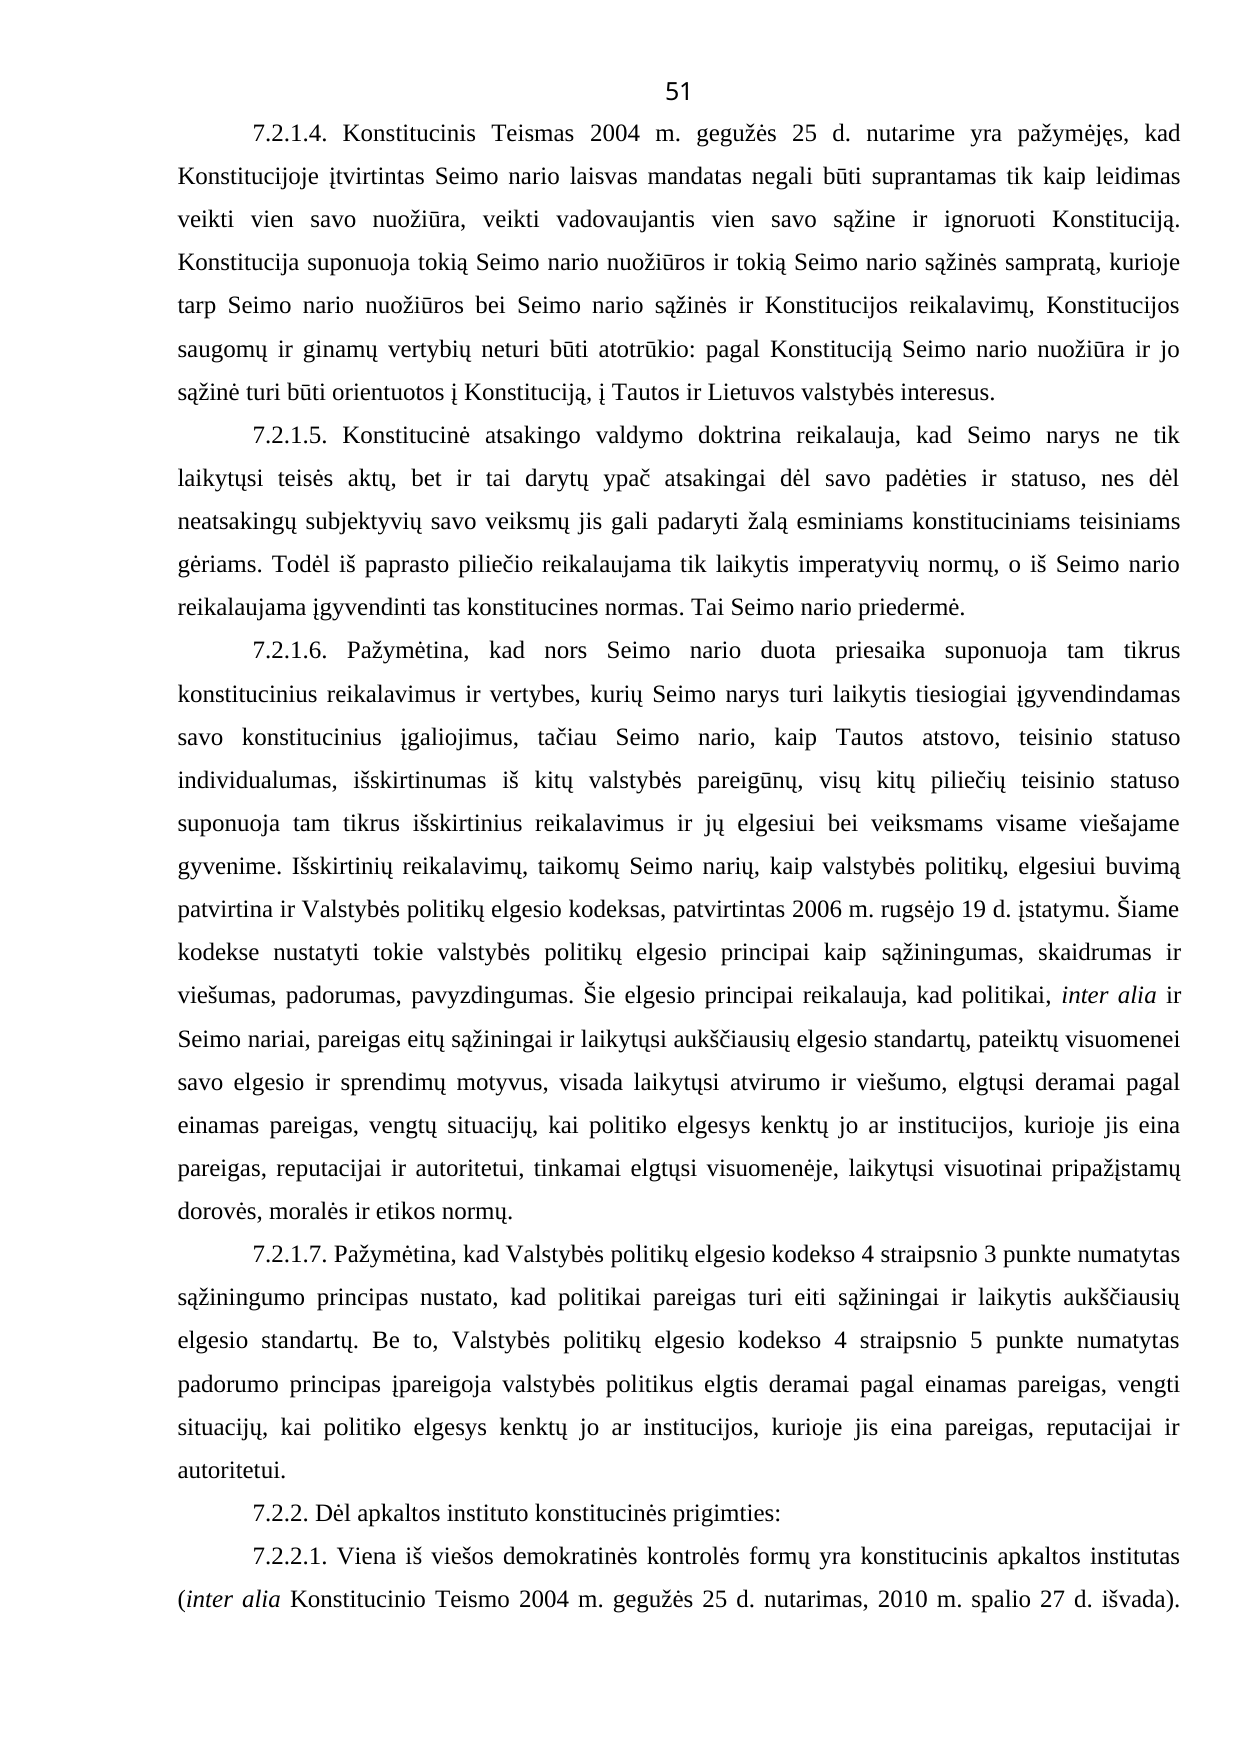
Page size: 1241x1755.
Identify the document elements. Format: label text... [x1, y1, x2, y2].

text 7.2.1.7. Pažymėtina, kad Valstybės politikų elgesio kodekso 4 straipsnio 3 punkte numatytas sąžiningumo principas nustato, kad politikai pareigas turi eiti sąžiningai ir laikytis aukščiausių elgesio standartų. Be to, Valstybės politikų elgesio kodekso 4 straipsnio 5 punkte numatytas padorumo principas įpareigoja valstybės politikus elgtis deramai pagal einamas pareigas, vengti situacijų, kai politiko elgesys kenktų jo ar institucijos, kurioje jis eina pareigas, reputacijai ir autoritetui. [177, 1239, 1181, 1484]
text 7.2.1.6. Pažymėtina, kad nors Seimo nario duota priesaika suponuoja tam tikrus konstitucinius reikalavimus ir vertybes, kurių Seimo narys turi laikytis tiesiogiai įgyvendindamas savo konstitucinius įgaliojimus, tačiau Seimo nario, kaip Tautos atstovo, teisinio statuso individualumas, išskirtinumas iš kitų valstybės pareigūnų, visų kitų piliečių teisinio statuso suponuoja tam tikrus išskirtinius reikalavimus ir jų elgesiui bei veiksmams visame viešajame gyvenime. Išskirtinių reikalavimų, taikomų Seimo narių, kaip valstybės politikų, elgesiui buvimą patvirtina ir Valstybės politikų elgesio kodeksas, patvirtintas 2006 m. rugsėjo 19 d. įstatymu. Šiame kodekse nustatyti tokie valstybės politikų elgesio principai kaip sąžiningumas, skaidrumas ir viešumas, padorumas, pavyzdingumas. Šie elgesio principai reikalauja, kad politikai, inter alia ir Seimo nariai, pareigas eitų sąžiningai ir laikytųsi aukščiausių elgesio standartų, pateiktų visuomenei savo elgesio ir sprendimų motyvus, visada laikytųsi atvirumo ir viešumo, elgtųsi deramai pagal einamas pareigas, vengtų situacijų, kai politiko elgesys kenktų jo ar institucijos, kurioje jis eina pareigas, reputacijai ir autoritetui, tinkamai elgtųsi visuomenėje, laikytųsi visuotinai pripažįstamų dorovės, moralės ir etikos normų. [177, 636, 1181, 1225]
text 7.2.1.5. Konstitucinė atsakingo valdymo doktrina reikalauja, kad Seimo narys ne tik laikytųsi teisės aktų, bet ir tai darytų ypač atsakingai dėl savo padėties ir statuso, nes dėl neatsakingų subjektyvių savo veiksmų jis gali padaryti žalą esminiams konstituciniams teisiniams gėriams. Todėl iš paprasto piliečio reikalaujama tik laikytis imperatyvių normų, o iš Seimo nario reikalaujama įgyvendinti tas konstitucines normas. Tai Seimo nario priedermė. [177, 420, 1181, 621]
text 7.2.1.4. Konstitucinis Teismas 2004 m. gegužės 25 d. nutarime yra pažymėjęs, kad Konstitucijoje įtvirtintas Seimo nario laisvas mandatas negali būti suprantamas tik kaip leidimas veikti vien savo nuožiūra, veikti vadovaujantis vien savo sąžine ir ignoruoti Konstituciją. Konstitucija suponuoja tokią Seimo nario nuožiūros ir tokią Seimo nario sąžinės sampratą, kurioje tarp Seimo nario nuožiūros bei Seimo nario sąžinės ir Konstitucijos reikalavimų, Konstitucijos saugomų ir ginamų vertybių neturi būti atotrūkio: pagal Konstituciją Seimo nario nuožiūra ir jo sąžinė turi būti orientuotos į Konstituciją, į Tautos ir Lietuvos valstybės interesus. [177, 118, 1181, 406]
text 7.2.2.1. Viena iš viešos demokratinės kontrolės formų yra konstitucinis apkaltos institutas (inter alia Konstitucinio Teismo 2004 m. gegužės 25 d. nutarimas, 2010 m. spalio 27 d. išvada). [177, 1541, 1181, 1613]
text 7.2.2. Dėl apkaltos instituto konstitucinės prigimties: [177, 1498, 1181, 1527]
